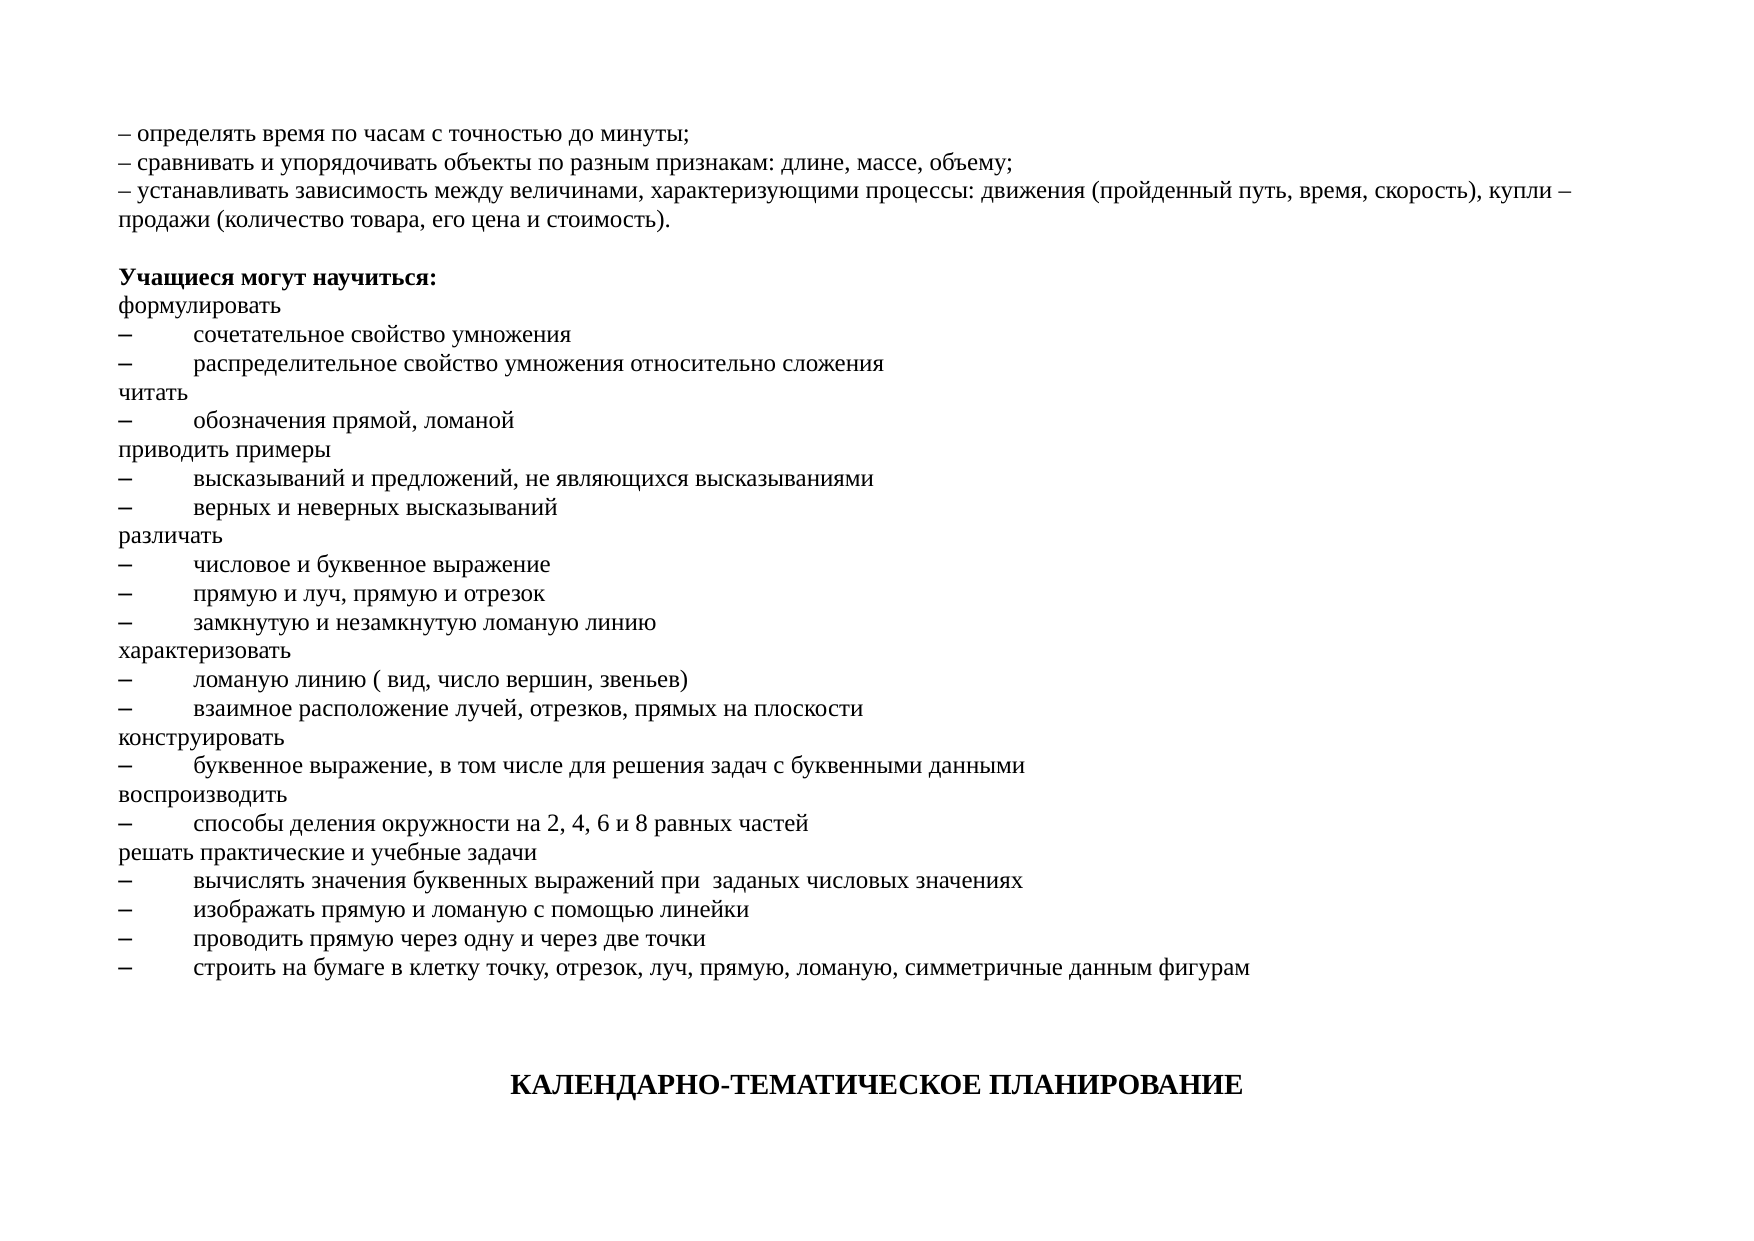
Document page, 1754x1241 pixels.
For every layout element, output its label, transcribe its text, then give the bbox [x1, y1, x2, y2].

text – определять время по часам с точностью до минуты; – сравнивать и упорядочивать объекты по разным признакам: длине, массе, объему; – устанавливать зависимость между величинами, характеризующими процессы: движения (пройденный путь, время, скорость), купли – продажи (количество товара, его цена и стоимость). [118, 118, 1636, 233]
text воспроизводить [118, 779, 1636, 808]
list сочетательное свойство умножения [118, 319, 1636, 348]
text Учащиеся могут научиться: [118, 262, 1636, 291]
text читать [118, 377, 1636, 406]
list вычислять значения буквенных выражений при заданых числовых значениях [118, 866, 1636, 894]
list взаимное расположение лучей, отрезков, прямых на плоскости [118, 693, 1636, 722]
text различать [118, 521, 1636, 549]
list высказываний и предложений, не являющихся высказываниями [118, 463, 1636, 492]
text решать практические и учебные задачи [118, 837, 1636, 866]
list изображать прямую и ломаную с помощью линейки [118, 894, 1636, 923]
list обозначения прямой, ломаной [118, 406, 1636, 434]
list распределительное свойство умножения относительно сложения [118, 348, 1636, 377]
list проводить прямую через одну и через две точки [118, 923, 1636, 952]
text конструировать [118, 722, 1636, 751]
list строить на бумаге в клетку точку, отрезок, луч, прямую, ломаную, симметричные данным фигурам [118, 952, 1636, 981]
text КАЛЕНДАРНО-ТЕМАТИЧЕСКОЕ ПЛАНИРОВАНИЕ [118, 1067, 1636, 1100]
list буквенное выражение, в том числе для решения задач с буквенными данными [118, 751, 1636, 779]
text приводить примеры [118, 434, 1636, 463]
list верных и неверных высказываний [118, 492, 1636, 521]
list прямую и луч, прямую и отрезок [118, 578, 1636, 607]
text характеризовать [118, 636, 1636, 664]
list числовое и буквенное выражение [118, 549, 1636, 578]
list способы деления окружности на 2, 4, 6 и 8 равных частей [118, 808, 1636, 837]
list замкнутую и незамкнутую ломаную линию [118, 607, 1636, 636]
text формулировать [118, 291, 1636, 319]
list ломаную линию ( вид, число вершин, звеньев) [118, 664, 1636, 693]
